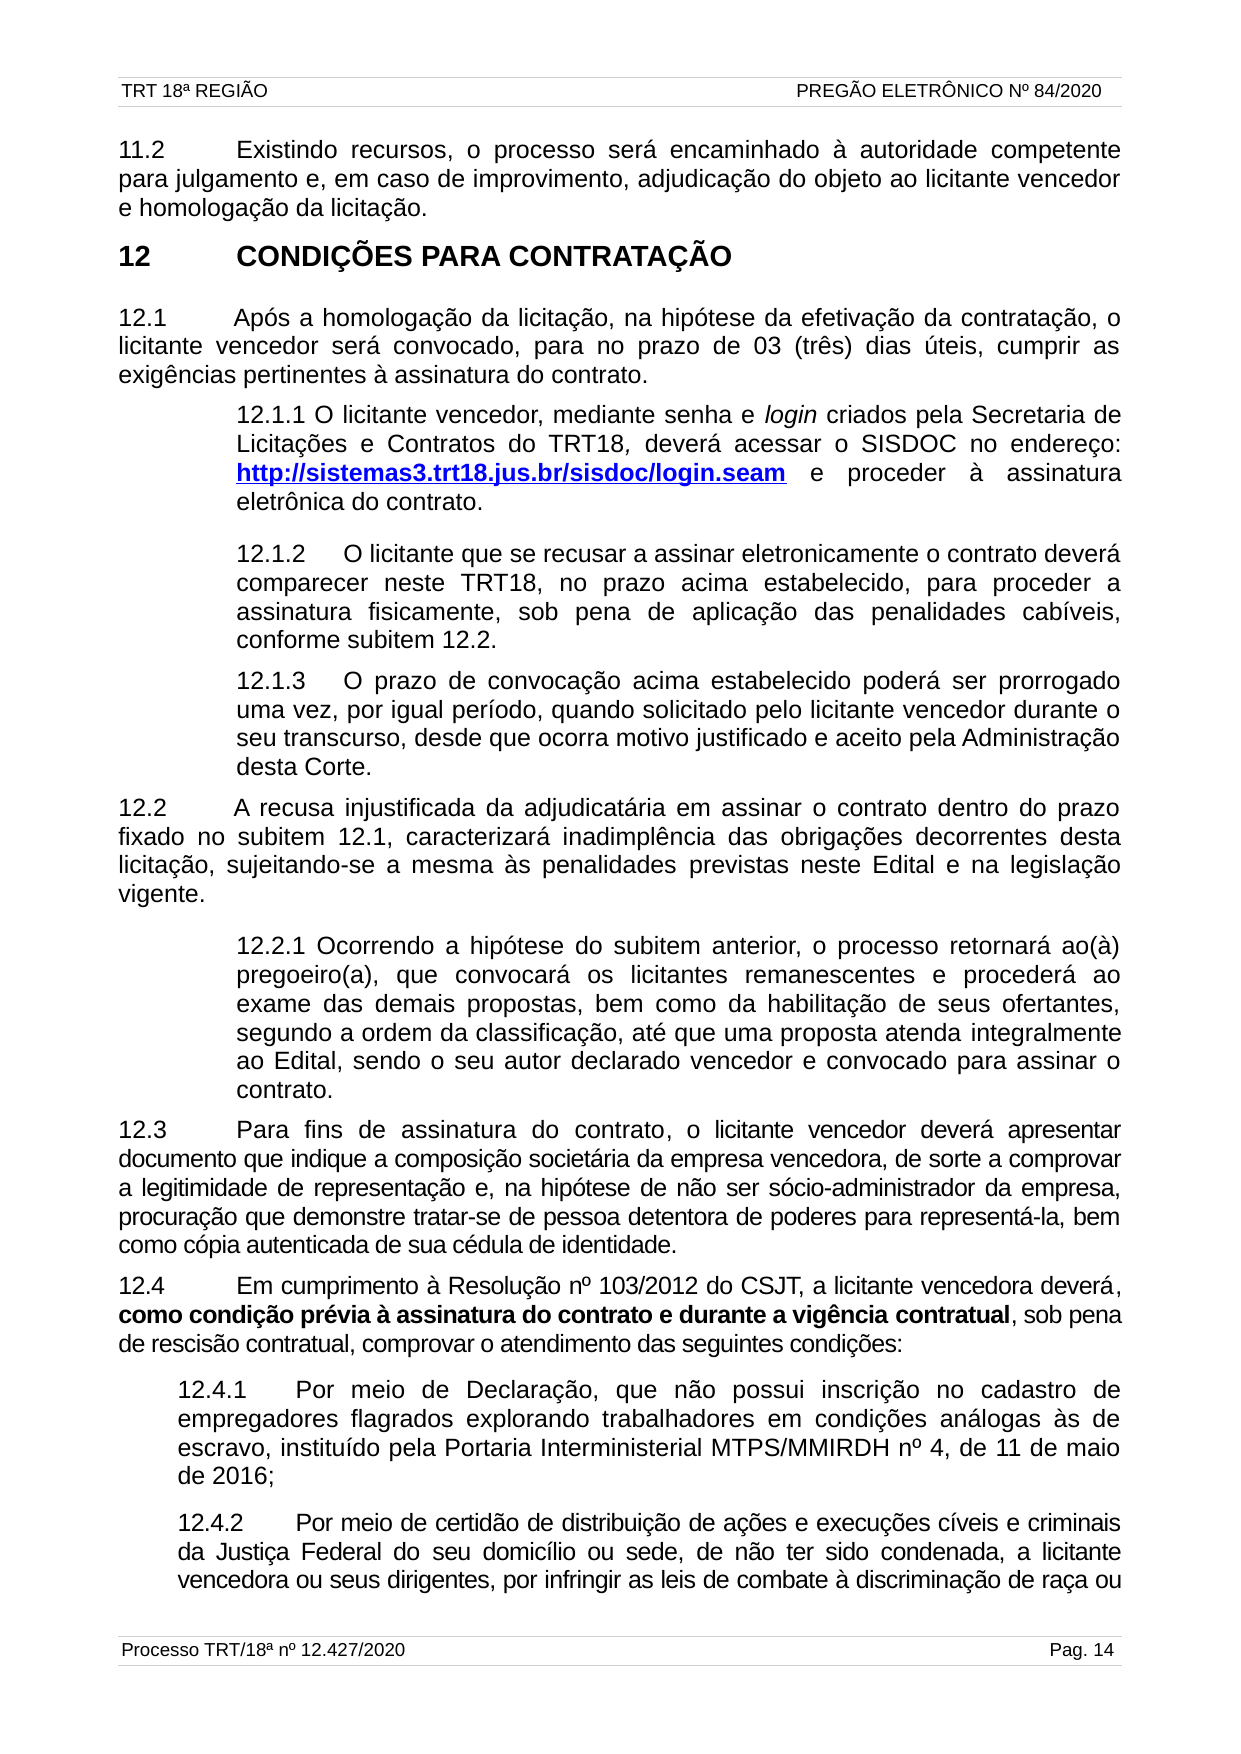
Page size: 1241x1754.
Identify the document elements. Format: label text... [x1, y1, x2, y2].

text 12.2 A recusa injustificada da adjudicatária em assinar o contrato dentro do prazo fixado no subitem 12.1, caracterizará inadimplência das obrigações decorrentes desta licitação, sujeitando-se a mesma às penalidades previstas neste Edital e na legislação vigente. [118, 793, 1122, 908]
text 11.2 Existindo recursos, o processo será encaminhado à autoridade competente para julgamento e, em caso de improvimento, adjudicação do objeto ao licitante vencedor e homologação da licitação. [118, 136, 1122, 222]
text 12.4.2 Por meio de certidão de distribuição de ações e execuções cíveis e criminais da Justiça Federal do seu domicílio ou sede, de não ter sido condenada, a licitante vencedora ou seus dirigentes, por infringir as leis de combate à discriminação de raça ou [177, 1508, 1122, 1594]
list 12.2.1 Ocorrendo a hipótese do subitem anterior, o processo retornará ao(à) pregoeiro(a), que convocará os licitantes remanescentes e procederá ao exame das demais propostas, bem como da habilitação de seus ofertantes, segundo a ordem da classificação, até que uma proposta atenda integralmente ao Edital, sendo o seu autor declarado vencedor e convocado para assinar o contrato. [236, 931, 1122, 1104]
list 12.1.3 O prazo de convocação acima estabelecido poderá ser prorrogado uma vez, por igual período, quando solicitado pelo licitante vencedor durante o seu transcurso, desde que ocorra motivo justificado e aceito pela Administração desta Corte. [236, 666, 1122, 781]
text 12.3 Para fins de assinatura do contrato, o licitante vencedor deverá apresentar documento que indique a composição societária da empresa vencedora, de sorte a comprovar a legitimidade de representação e, na hipótese de não ser sócio-administrador da empresa, procuração que demonstre tratar-se de pessoa detentora de poderes para representá-la, bem como cópia autenticada de sua cédula de identidade. [118, 1116, 1122, 1259]
list 12.1.2 O licitante que se recusar a assinar eletronicamente o contrato deverá comparecer neste TRT18, no prazo acima estabelecido, para proceder a assinatura fisicamente, sob pena de aplicação das penalidades cabíveis, conforme subitem 12.2. [236, 539, 1122, 654]
text 12.1 Após a homologação da licitação, na hipótese da efetivação da contratação, o licitante vencedor será convocado, para no prazo de 03 (três) dias úteis, cumprir as exigências pertinentes à assinatura do contrato. [118, 302, 1122, 389]
text 12.4.1 Por meio de Declaração, que não possui inscrição no cadastro de empregadores flagrados explorando trabalhadores em condições análogas às de escravo, instituído pela Portaria Interministerial MTPS/MMIRDH nº 4, de 11 de maio de 2016; [177, 1375, 1122, 1490]
text 12 CONDIÇÕES PARA CONTRATAÇÃO [118, 239, 1122, 273]
text 12.1.1 O licitante vencedor, mediante senha e login criados pela Secretaria de Licitações e Contratos do TRT18, deverá acessar o SISDOC no endereço: http://sistemas3.trt18.jus.br/sisdoc/login.seam e proceder à assinatura eletrônica do contrato. [236, 401, 1122, 516]
text 12.4 Em cumprimento à Resolução nº 103/2012 do CSJT, a licitante vencedora deverá, como condição prévia à assinatura do contrato e durante a vigência contratual, sob pena de rescisão contratual, comprovar o atendimento das seguintes condições: [118, 1271, 1122, 1357]
